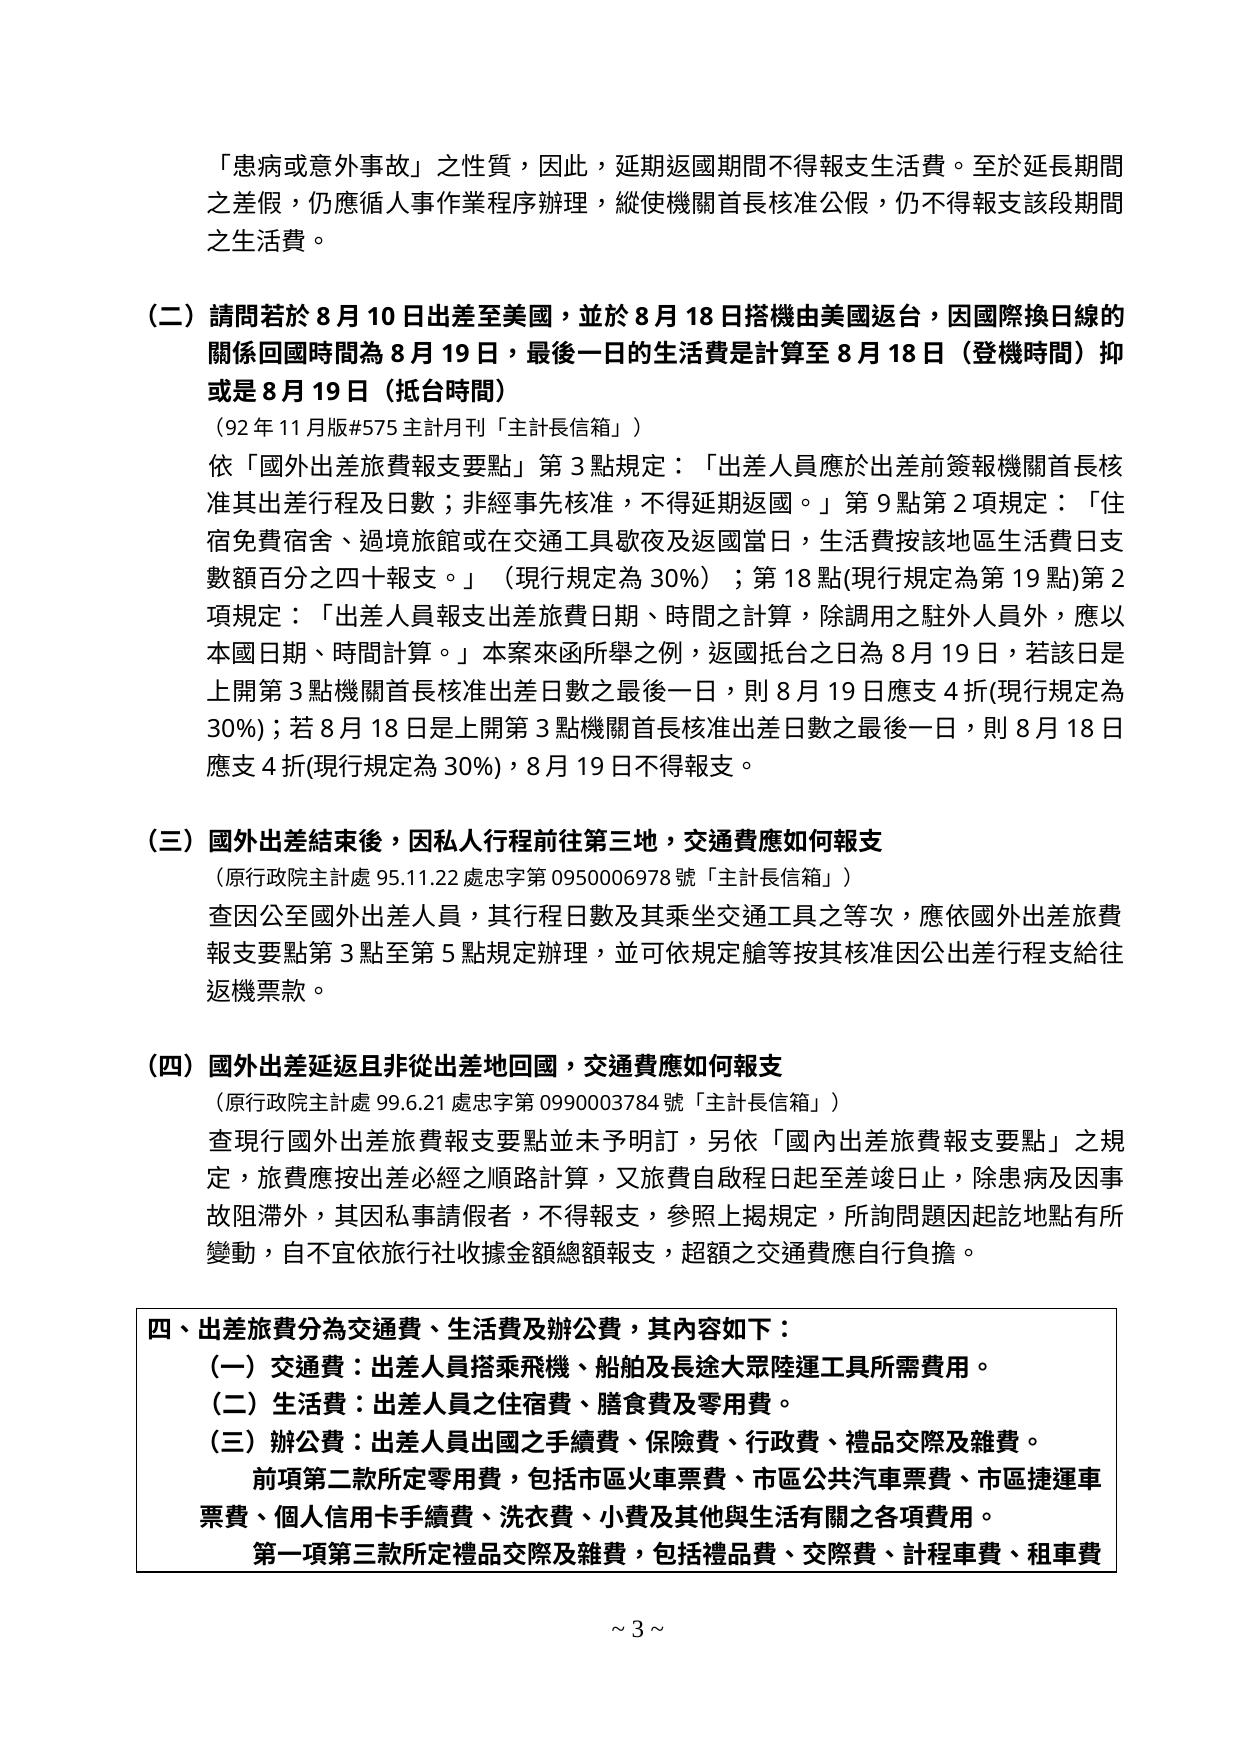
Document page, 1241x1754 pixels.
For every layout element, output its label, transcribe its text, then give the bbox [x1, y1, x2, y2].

text 依「國外出差旅費報支要點」第3點規定：「出差人員應於出差前簽報機關首長核准其出差行程及日數；非經事先核准，不得延期返國。」第9點第2項規定：「住宿免費宿舍、過境旅館或在交通工具歇夜及返國當日，生活費按該地區生活費日支數額百分之四十報支。」（現行規定為30%）；第18點(現行規定為第19點)第2項規定：「出差人員報支出差旅費日期、時間之計算，除調用之駐外人員外，應以本國日期、時間計算。」本案來函所舉之例，返國抵台之日為8月19日，若該日是上開第3點機關首長核准出差日數之最後一日，則8月19日應支4折(現行規定為30%)；若8月18日是上開第3點機關首長核准出差日數之最後一日，則8月18日應支4折(現行規定為30%)，8月19日不得報支。 [207, 445, 1126, 783]
table_header 四、出差旅費分為交通費、生活費及辦公費，其內容如下： （一）交通費：出差人員搭乘飛機、船舶及長途大眾陸運工具所需費用。 （二）生活費：出差人員之住宿費、膳食費及零用費。 （三）辦公費：出差人員出國之手續費、保險費、行政費、禮品交際及雜費。 前項第二款所定零用費，包括市區火車票費、市區公共汽車票費、市區捷運車票費、個人信用卡手續費、洗衣費、小費及其他與生活有關之各項費用。 第一項第三款所定禮品交際及雜費，包括禮品費、交際費、計程車費、租車費 [137, 1309, 1116, 1571]
text （三）國外出差結束後，因私人行程前往第三地，交通費應如何報支 [133, 820, 1126, 858]
text （二）請問若於8月10日出差至美國，並於8月18日搭機由美國返台，因國際換日線的關係回國時間為8月19日，最後一日的生活費是計算至8月18日（登機時間）抑或是8月19日（抵台時間） [133, 295, 1126, 408]
text 查現行國外出差旅費報支要點並未予明訂，另依「國內出差旅費報支要點」之規定，旅費應按出差必經之順路計算，又旅費自啟程日起至差竣日止，除患病及因事故阻滯外，其因私事請假者，不得報支，參照上揭規定，所詢問題因起訖地點有所變動，自不宜依旅行社收據金額總額報支，超額之交通費應自行負擔。 [207, 1120, 1126, 1270]
text 查因公至國外出差人員，其行程日數及其乘坐交通工具之等次，應依國外出差旅費報支要點第3點至第5點規定辦理，並可依規定艙等按其核准因公出差行程支給往返機票款。 [207, 895, 1126, 1008]
text 「國外出差旅費報支要點」第3點規定：「出差人員應於出差前簽報機關首長核准其出差行程及日數；非經事先核准，不得延期返國。」另第12點規定：「出差期間，因患病或意外事故阻滯致超出預定出差日，經提出確實證明，並經機關首長核准者，得按日報支生活費。」故出差人員出國前通常應買妥往返機票並劃位，或委託旅行社辦理往返機票及劃位事宜，以期照預定行程返國，且「適逢旅遊旺季」並非屬「患病或意外事故」之性質，因此，延期返國期間不得報支生活費。至於延長期間之差假，仍應循人事作業程序辦理，縱使機關首長核准公假，仍不得報支該段期間之生活費。 [206, 145, 1128, 258]
text （原行政院主計處99.6.21處忠字第0990003784號「主計長信箱」） [204, 1083, 1126, 1120]
text （原行政院主計處95.11.22處忠字第0950006978號「主計長信箱」） [204, 858, 1126, 895]
text （四）國外出差延返且非從出差地回國，交通費應如何報支 [133, 1045, 1126, 1083]
text （92年11月版#575主計月刊「主計長信箱」） [204, 408, 1126, 445]
